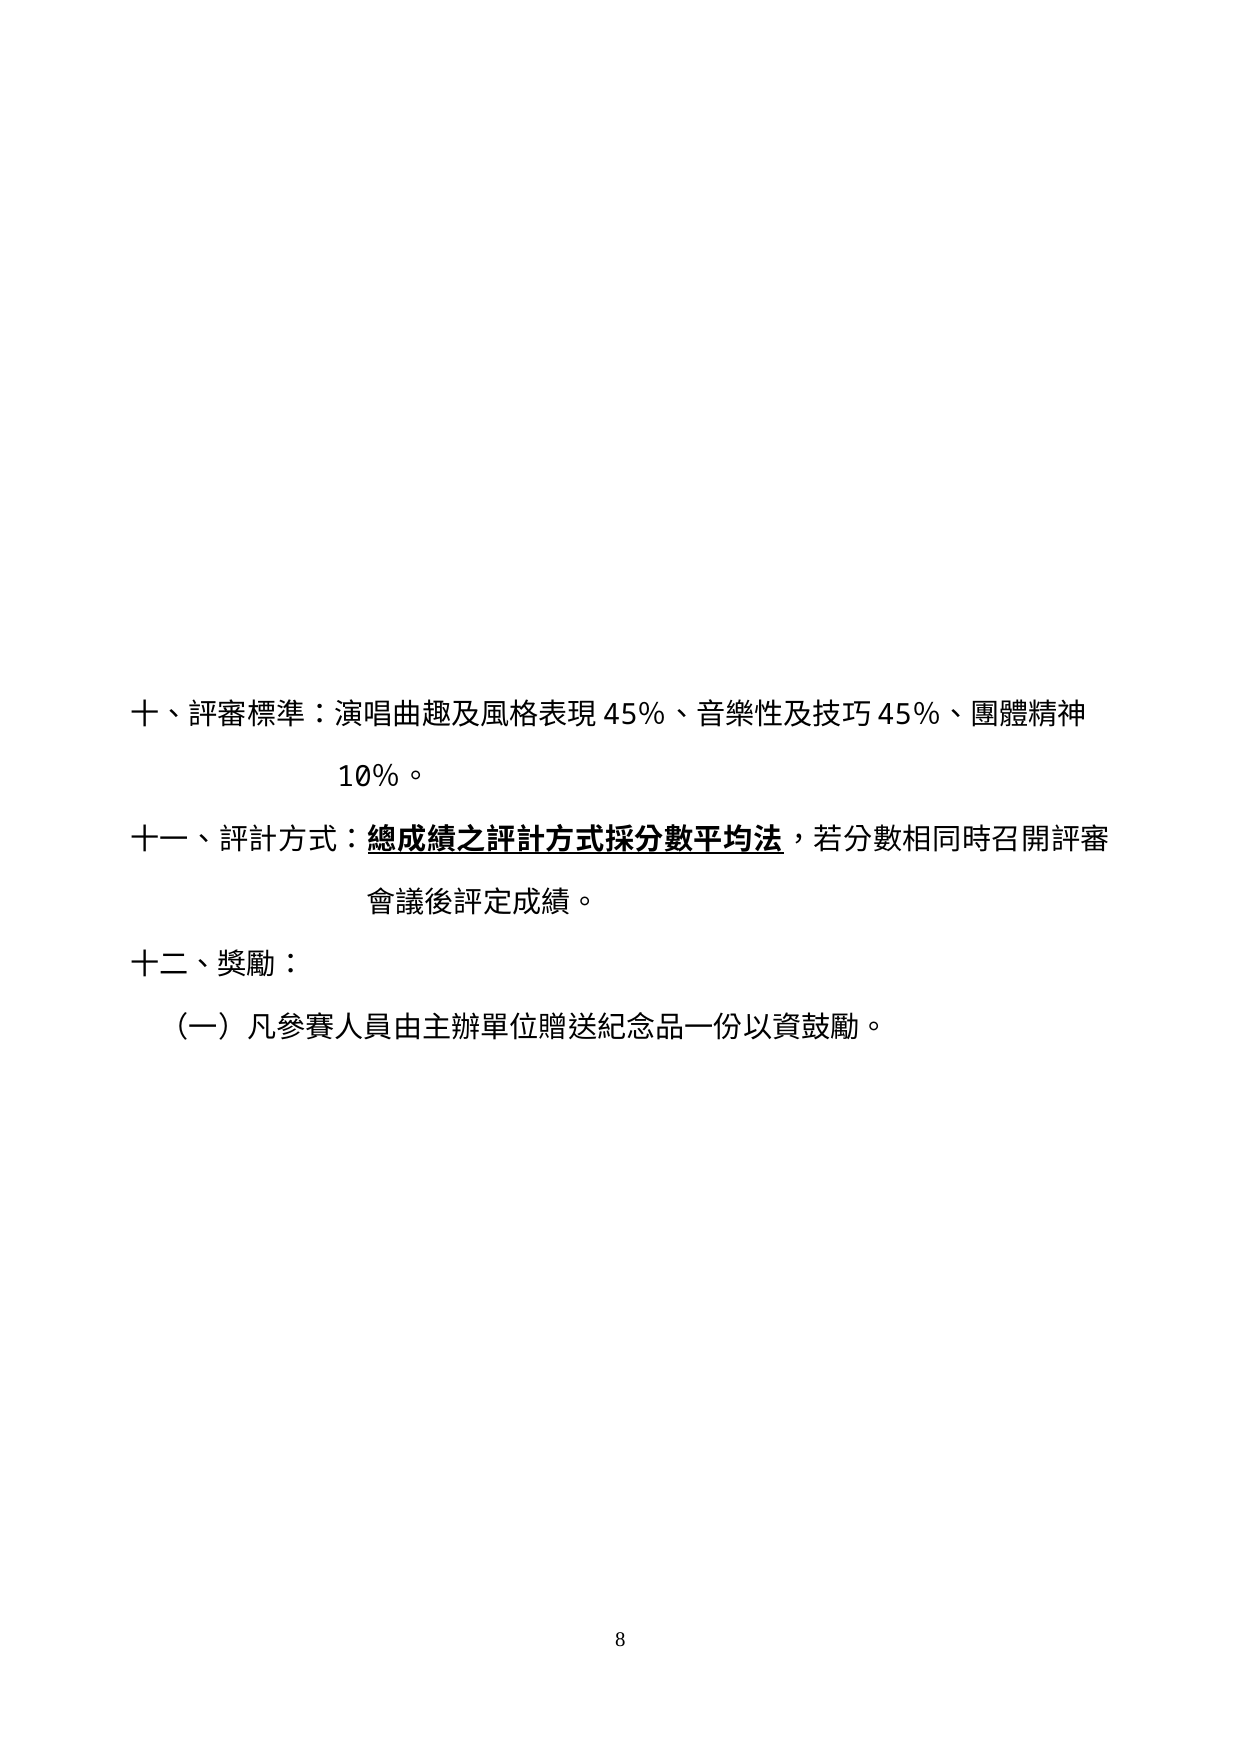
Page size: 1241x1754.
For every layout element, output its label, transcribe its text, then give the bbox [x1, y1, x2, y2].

text （一）凡參賽人員由主辦單位贈送紀念品一份以資鼓勵。 [130, 983, 1110, 1045]
text 十二、獎勵： [130, 920, 1110, 983]
text 10％。 [155, 733, 1110, 795]
text 十一、評計方式：總成績之評計方式採分數平均法，若分數相同時召開評審會議後評定成績。 [130, 795, 1110, 920]
text 十、評審標準：演唱曲趣及風格表現45％、音樂性及技巧45％、團體精神 [130, 670, 1110, 733]
